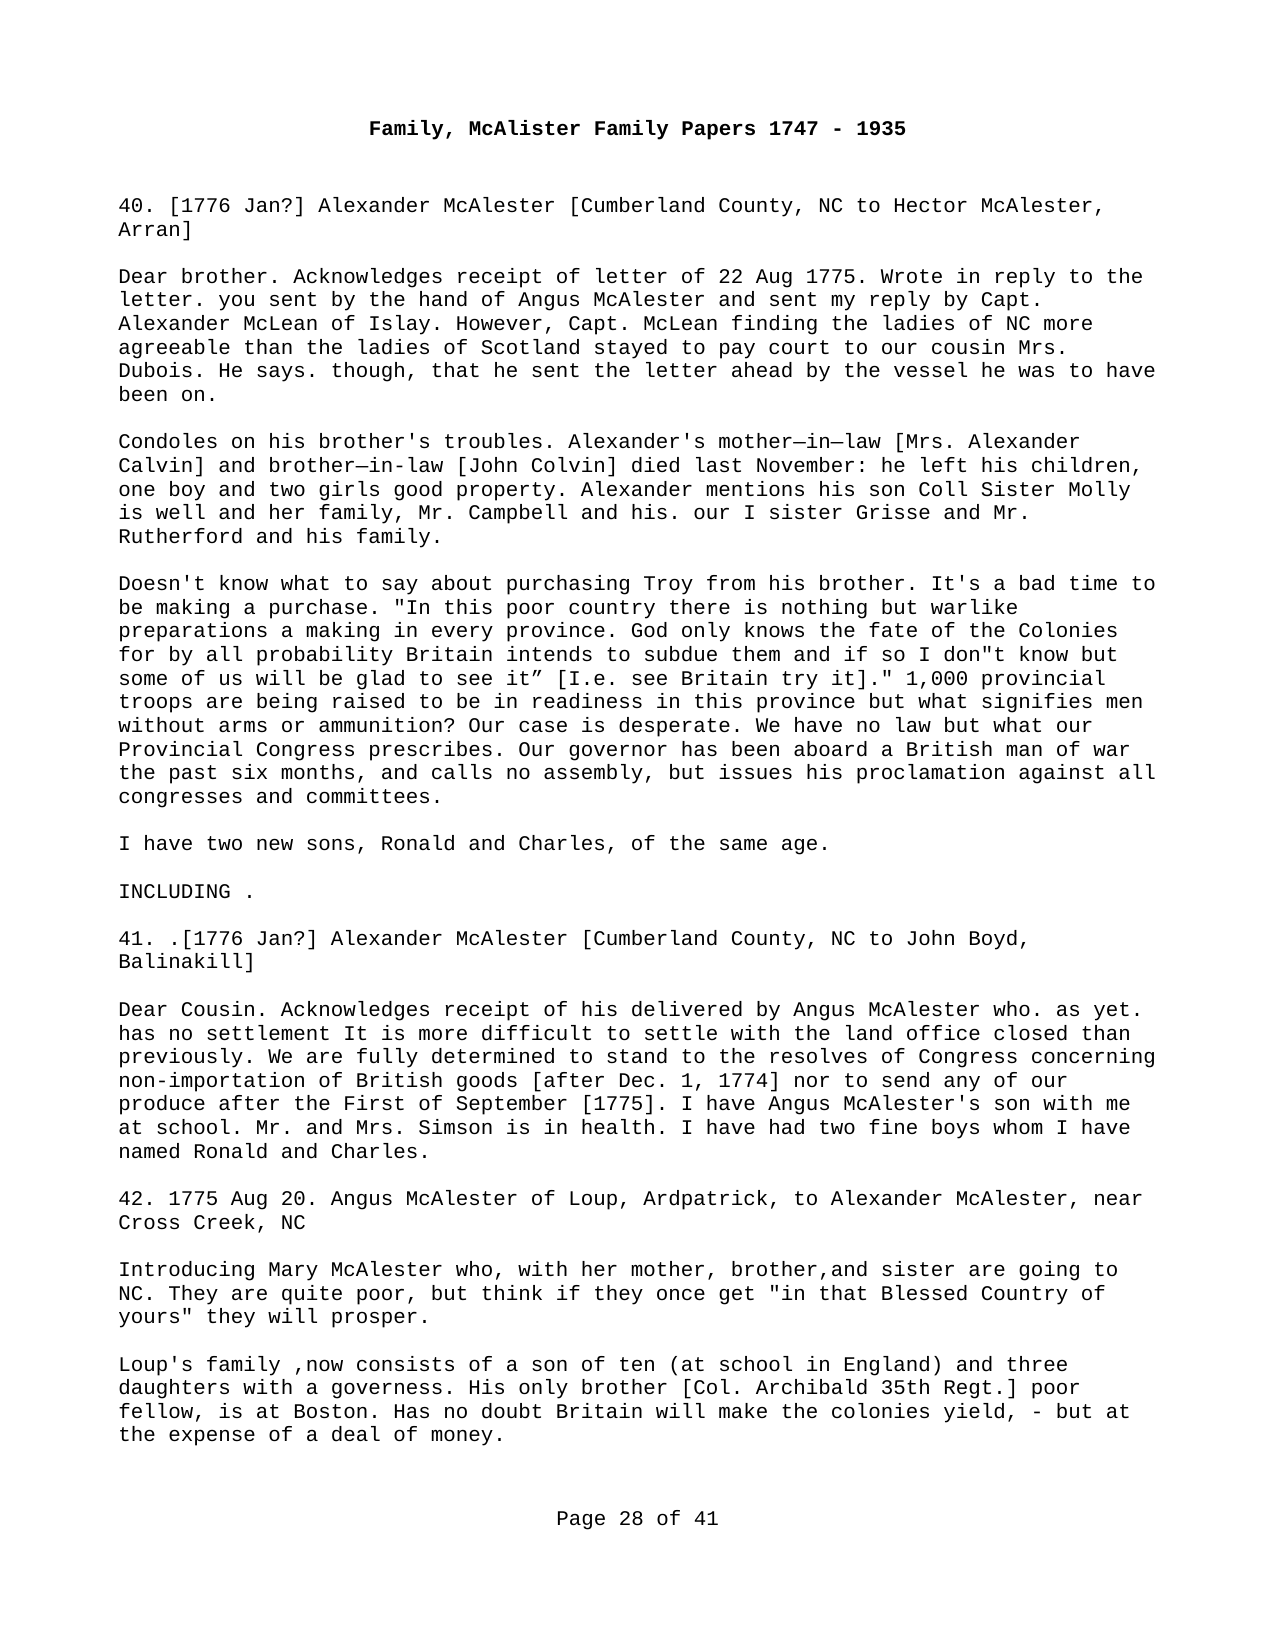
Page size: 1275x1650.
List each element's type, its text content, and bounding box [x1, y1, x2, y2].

text 40. [1776 Jan?] Alexander McAlester [Cumberland County, NC to Hector McAlester, Arran] [118, 195, 1157, 242]
text Dear brother. Acknowledges receipt of letter of 22 Aug 1775. Wrote in reply to the letter. you sent by the hand of Angus McAlester and sent my reply by Capt. Alexander McLean of Islay. However, Capt. McLean finding the ladies of NC more agreeable than the ladies of Scotland stayed to pay court to our cousin Mrs. Dubois. He says. though, that he sent the letter ahead by the vessel he was to have been on. [118, 266, 1157, 408]
text Doesn't know what to say about purchasing Troy from his brother. It's a bad time to be making a purchase. "In this poor country there is nothing but warlike preparations a making in every province. God only knows the fate of the Colonies for by all probability Britain intends to subdue them and if so I don"t know but some of us will be glad to see it” [I.e. see Britain try it]." 1,000 provincial troops are being raised to be in readiness in this province but what signifies men without arms or ammunition? Our case is desperate. We have no law but what our Provincial Congress prescribes. Our governor has been aboard a British man of war the past six months, and calls no assembly, but issues his proclamation against all congresses and committees. [118, 573, 1157, 810]
text 41. .[1776 Jan?] Alexander McAlester [Cumberland County, NC to John Boyd, Balinakill] [118, 928, 1157, 975]
text Loup's family ,now consists of a son of ten (at school in England) and three daughters with a governess. His only brother [Col. Archibald 35th Regt.] poor fellow, is at Boston. Has no doubt Britain will make the colonies yield, - but at the expense of a deal of money. [118, 1353, 1157, 1448]
text Dear Cousin. Acknowledges receipt of his delivered by Angus McAlester who. as yet. has no settlement It is more difficult to settle with the land office closed than previously. We are fully determined to stand to the resolves of Congress concerning non-importation of British goods [after Dec. 1, 1774] nor to send any of our produce after the First of September [1775]. I have Angus McAlester's son with me at school. Mr. and Mrs. Simson is in health. I have had two fine boys whom I have named Ronald and Charles. [118, 999, 1157, 1164]
text INCLUDING . [118, 881, 1157, 904]
text Introducing Mary McAlester who, with her mother, brother,and sister are going to NC. They are quite poor, but think if they once get "in that Blessed Country of yours" they will prosper. [118, 1259, 1157, 1330]
text Condoles on his brother's troubles. Alexander's mother—in—law [Mrs. Alexander Calvin] and brother—in-law [John Colvin] died last November: he left his children, one boy and two girls good property. Alexander mentions his son Coll Sister Molly is well and her family, Mr. Campbell and his. our I sister Grisse and Mr. Rutherford and his family. [118, 431, 1157, 549]
text I have two new sons, Ronald and Charles, of the same age. [118, 833, 1157, 857]
text 42. 1775 Aug 20. Angus McAlester of Loup, Ardpatrick, to Alexander McAlester, near Cross Creek, NC [118, 1188, 1157, 1235]
